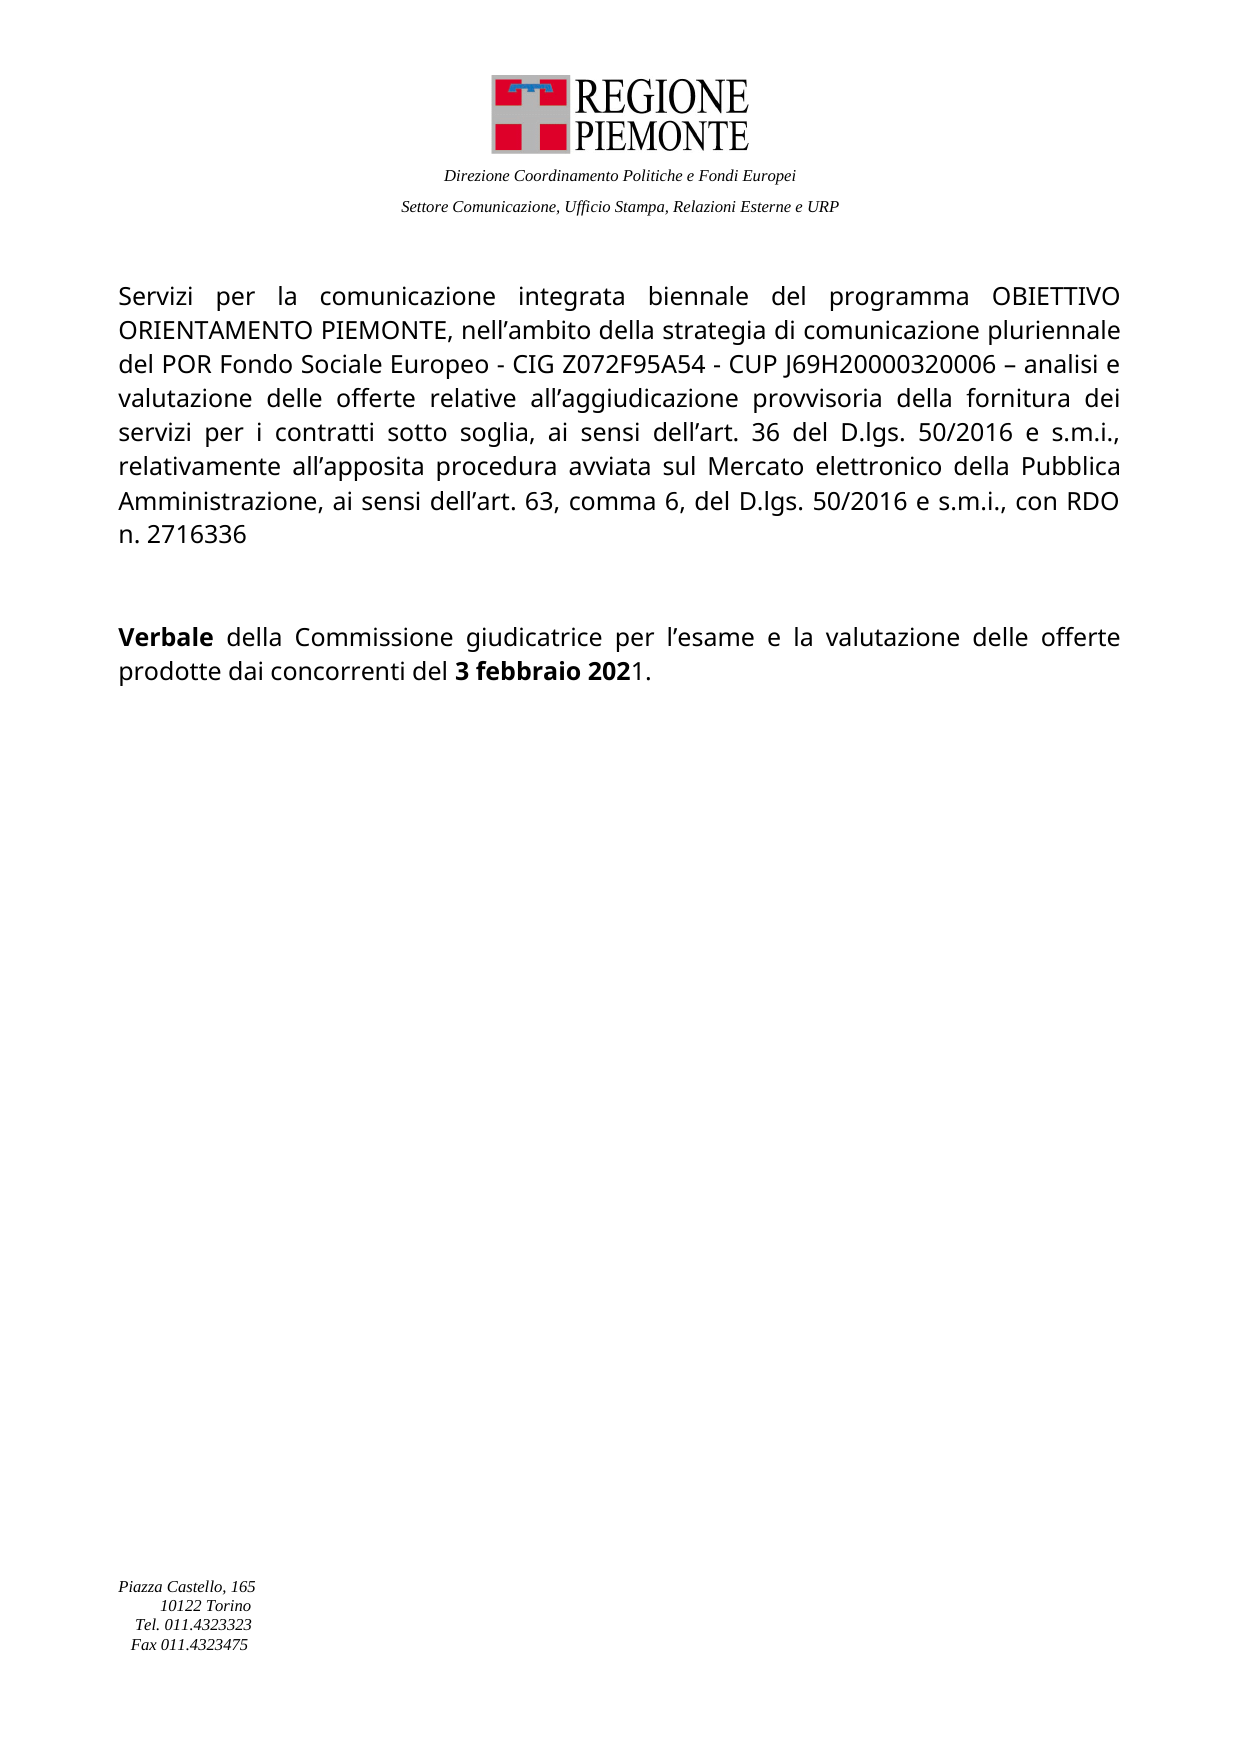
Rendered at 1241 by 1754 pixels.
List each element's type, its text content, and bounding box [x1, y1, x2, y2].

text Verbale della Commissione giudicatrice per l’esame e la valutazione delle offerte prodotte dai concorrenti del 3 febbraio 2021. [118, 619, 1122, 687]
picture [491, 75, 749, 154]
text Servizi per la comunicazione integrata biennale del programma OBIETTIVO ORIENTAMENTO PIEMONTE, nell’ambito della strategia di comunicazione pluriennale del POR Fondo Sociale Europeo - CIG Z072F95A54 - CUP J69H20000320006 – analisi e valutazione delle offerte relative all’aggiudicazione provvisoria della fornitura dei servizi per i contratti sotto soglia, ai sensi dell’art. 36 del D.lgs. 50/2016 e s.m.i., relativamente all’apposita procedura avviata sul Mercato elettronico della Pubblica Amministrazione, ai sensi dell’art. 63, comma 6, del D.lgs. 50/2016 e s.m.i., con RDO n. 2716336 [118, 279, 1122, 551]
